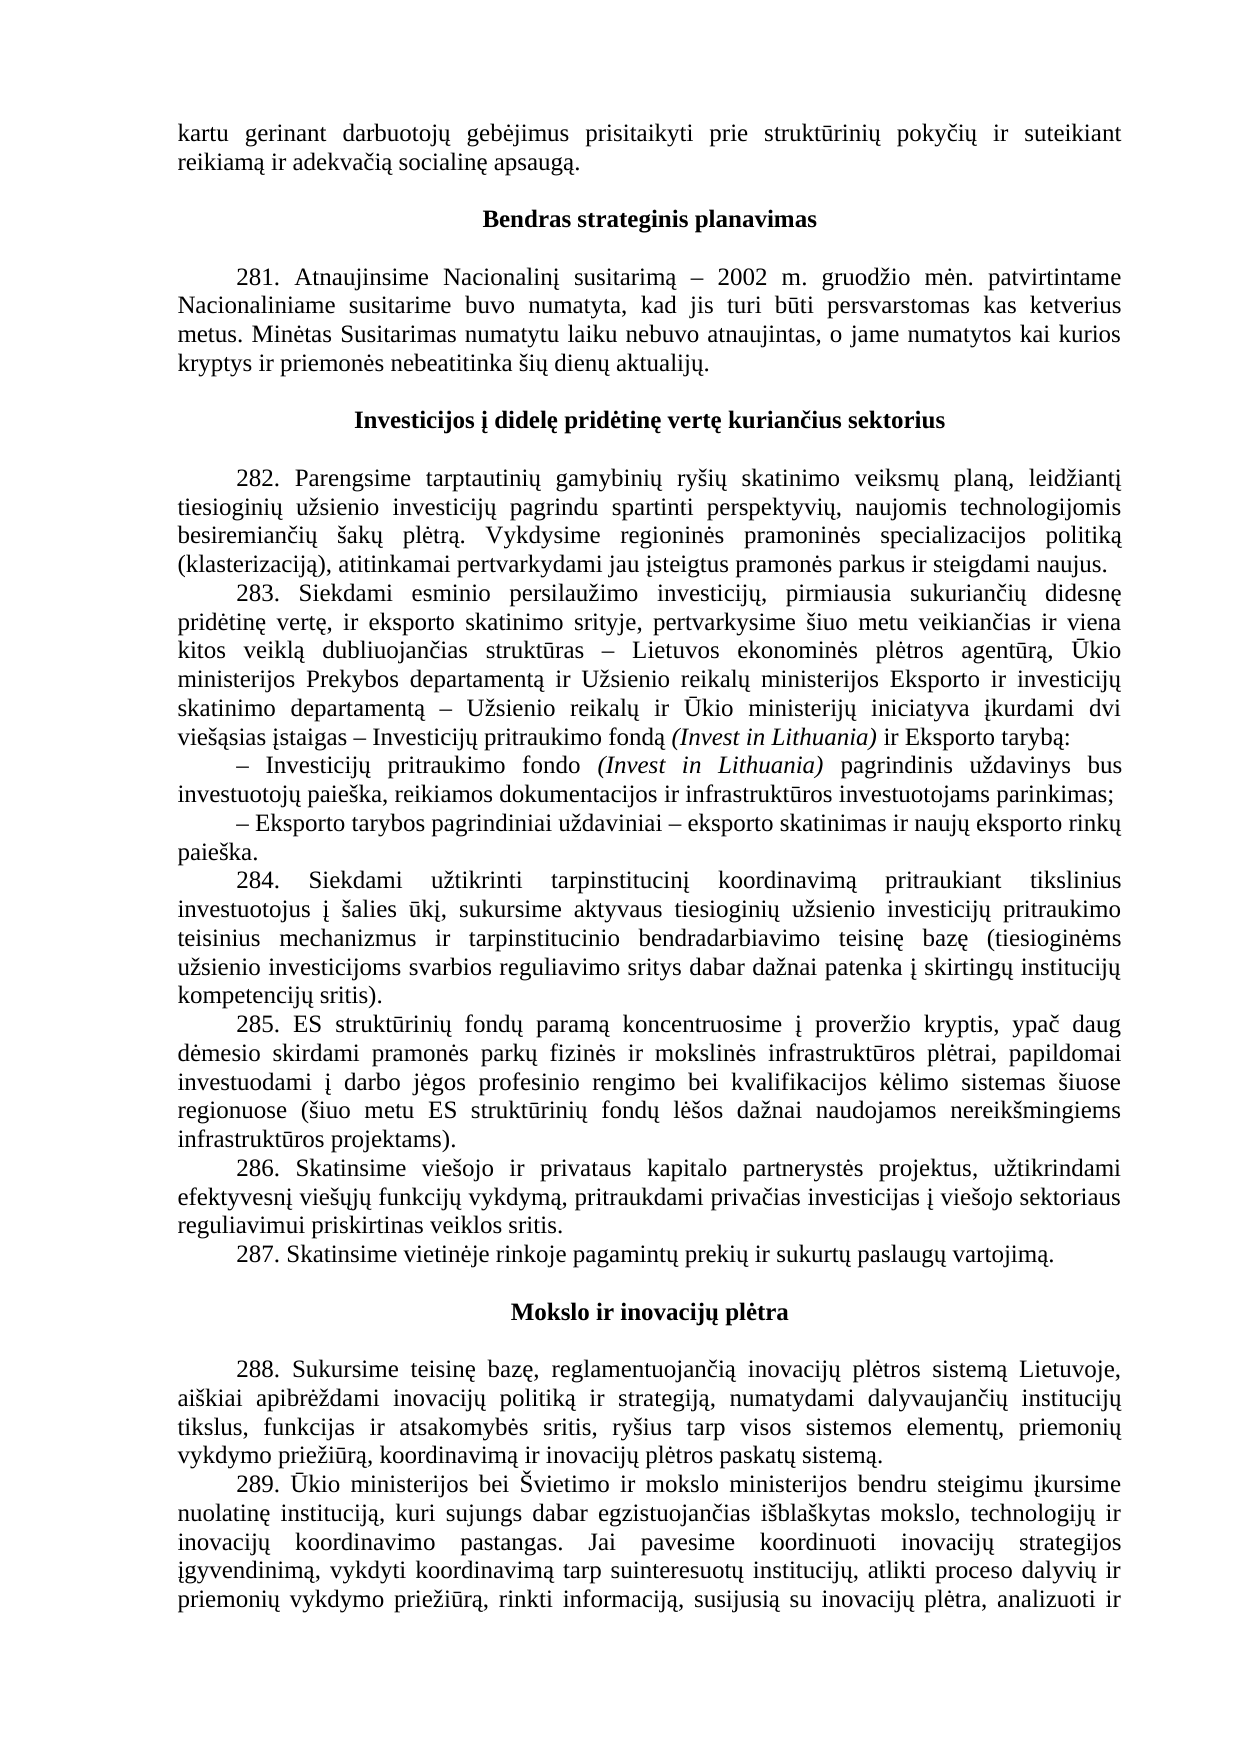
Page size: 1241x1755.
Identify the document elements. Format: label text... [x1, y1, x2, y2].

text 286. Skatinsime viešojo ir privataus kapitalo partnerystės projektus, užtikrindami efektyvesnį viešųjų funkcijų vykdymą, pritraukdami privačias investicijas į viešojo sektoriaus reguliavimui priskirtinas veiklos sritis. [177, 1153, 1122, 1239]
text 287. Skatinsime vietinėje rinkoje pagamintų prekių ir sukurtų paslaugų vartojimą. [177, 1239, 1122, 1268]
text 281. Atnaujinsime Nacionalinį susitarimą – 2002 m. gruodžio mėn. patvirtintame Nacionaliniame susitarime buvo numatyta, kad jis turi būti persvarstomas kas ketverius metus. Minėtas Susitarimas numatytu laiku nebuvo atnaujintas, o jame numatytos kai kurios kryptys ir priemonės nebeatitinka šių dienų aktualijų. [177, 262, 1122, 377]
text 284. Siekdami užtikrinti tarpinstitucinį koordinavimą pritraukiant tikslinius investuotojus į šalies ūkį, sukursime aktyvaus tiesioginių užsienio investicijų pritraukimo teisinius mechanizmus ir tarpinstitucinio bendradarbiavimo teisinę bazę (tiesioginėms užsienio investicijoms svarbios reguliavimo sritys dabar dažnai patenka į skirtingų institucijų kompetencijų sritis). [177, 866, 1122, 1009]
text Mokslo ir inovacijų plėtra [177, 1297, 1122, 1326]
text – Eksporto tarybos pagrindiniai uždaviniai – eksporto skatinimas ir naujų eksporto rinkų paieška. [177, 808, 1122, 866]
text 289. Ūkio ministerijos bei Švietimo ir mokslo ministerijos bendru steigimu įkursime nuolatinę instituciją, kuri sujungs dabar egzistuojančias išblaškytas mokslo, technologijų ir inovacijų koordinavimo pastangas. Jai pavesime koordinuoti inovacijų strategijos įgyvendinimą, vykdyti koordinavimą tarp suinteresuotų institucijų, atlikti proceso dalyvių ir priemonių vykdymo priežiūrą, rinkti informaciją, susijusią su inovacijų plėtra, analizuoti ir [177, 1469, 1122, 1613]
text Investicijos į didelę pridėtinę vertę kuriančius sektorius [177, 406, 1122, 434]
text Bendras strateginis planavimas [177, 204, 1122, 233]
text 282. Parengsime tarptautinių gamybinių ryšių skatinimo veiksmų planą, leidžiantį tiesioginių užsienio investicijų pagrindu spartinti perspektyvių, naujomis technologijomis besiremiančių šakų plėtrą. Vykdysime regioninės pramoninės specializacijos politiką (klasterizaciją), atitinkamai pertvarkydami jau įsteigtus pramonės parkus ir steigdami naujus. [177, 463, 1122, 578]
text kartu gerinant darbuotojų gebėjimus prisitaikyti prie struktūrinių pokyčių ir suteikiant reikiamą ir adekvačią socialinę apsaugą. [177, 118, 1122, 176]
text – Investicijų pritraukimo fondo (Invest in Lithuania) pagrindinis uždavinys bus investuotojų paieška, reikiamos dokumentacijos ir infrastruktūros investuotojams parinkimas; [177, 751, 1122, 808]
text 288. Sukursime teisinę bazę, reglamentuojančią inovacijų plėtros sistemą Lietuvoje, aiškiai apibrėždami inovacijų politiką ir strategiją, numatydami dalyvaujančių institucijų tikslus, funkcijas ir atsakomybės sritis, ryšius tarp visos sistemos elementų, priemonių vykdymo priežiūrą, koordinavimą ir inovacijų plėtros paskatų sistemą. [177, 1354, 1122, 1469]
text 283. Siekdami esminio persilaužimo investicijų, pirmiausia sukuriančių didesnę pridėtinę vertę, ir eksporto skatinimo srityje, pertvarkysime šiuo metu veikiančias ir viena kitos veiklą dubliuojančias struktūras – Lietuvos ekonominės plėtros agentūrą, Ūkio ministerijos Prekybos departamentą ir Užsienio reikalų ministerijos Eksporto ir investicijų skatinimo departamentą – Užsienio reikalų ir Ūkio ministerijų iniciatyva įkurdami dvi viešąsias įstaigas – Investicijų pritraukimo fondą (Invest in Lithuania) ir Eksporto tarybą: [177, 578, 1122, 751]
text 285. ES struktūrinių fondų paramą koncentruosime į proveržio kryptis, ypač daug dėmesio skirdami pramonės parkų fizinės ir mokslinės infrastruktūros plėtrai, papildomai investuodami į darbo jėgos profesinio rengimo bei kvalifikacijos kėlimo sistemas šiuose regionuose (šiuo metu ES struktūrinių fondų lėšos dažnai naudojamos nereikšmingiems infrastruktūros projektams). [177, 1009, 1122, 1153]
